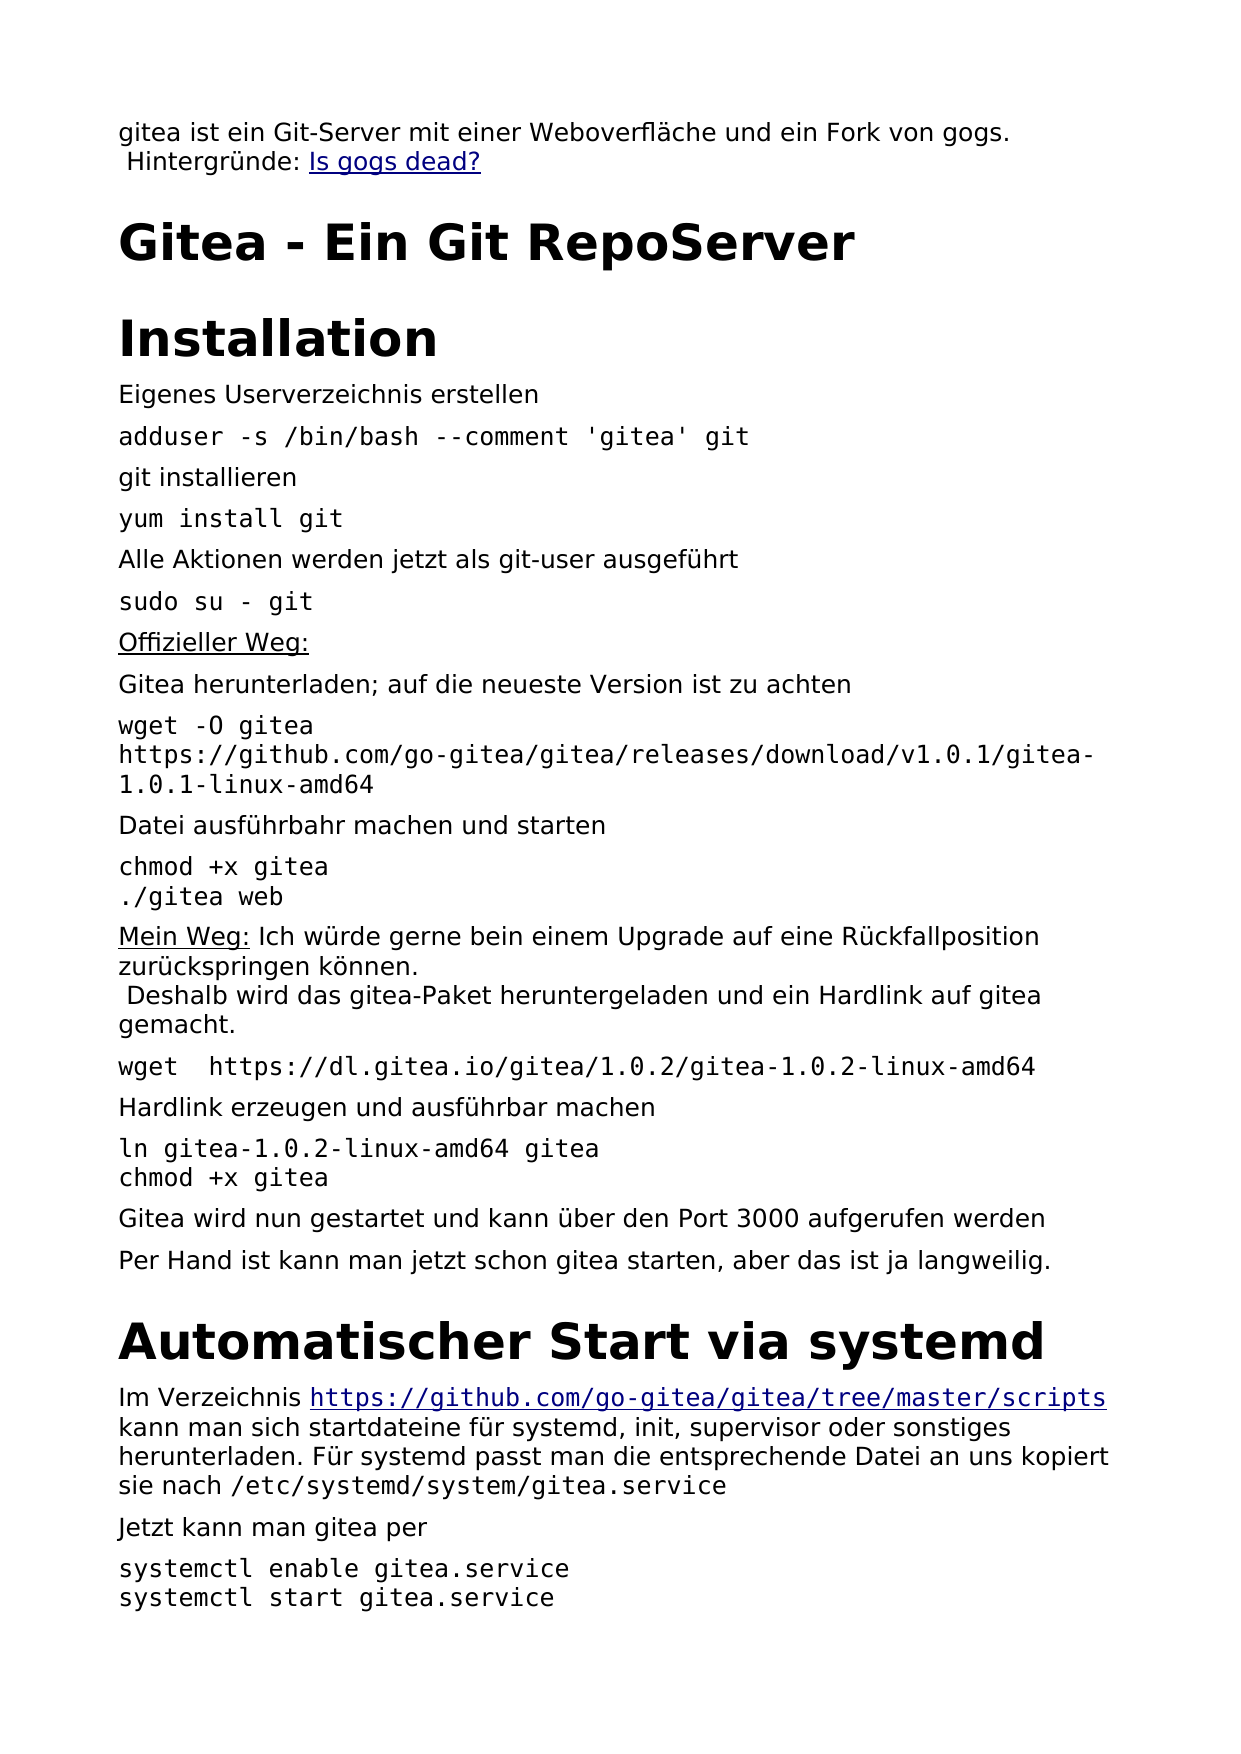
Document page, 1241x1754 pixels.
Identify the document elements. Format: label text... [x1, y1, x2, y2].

text Offizieller Weg: [118, 628, 1122, 657]
text git installieren [118, 463, 1122, 492]
text Jetzt kann man gitea per [118, 1513, 1122, 1542]
text wget -O gitea https://github.com/go-gitea/gitea/releases/download/v1.0.1/gitea-1.0.1-linux-amd64 [118, 712, 1122, 799]
text Gitea herunterladen; auf die neueste Version ist zu achten [118, 670, 1122, 699]
text Hardlink erzeugen und ausführbar machen [118, 1093, 1122, 1122]
text ln gitea-1.0.2-linux-amd64 gitea chmod +x gitea [118, 1134, 1122, 1193]
text chmod +x gitea ./gitea web [118, 852, 1122, 911]
subtitle Automatischer Start via systemd [118, 1313, 1122, 1371]
text Alle Aktionen werden jetzt als git-user ausgeführt [118, 546, 1122, 575]
text gitea ist ein Git-Server mit einer Weboverfläche und ein Fork von gogs. Hintergründe: Is gogs dead? [118, 118, 1122, 176]
text yum install git [118, 505, 1122, 534]
text wget https://dl.gitea.io/gitea/1.0.2/gitea-1.0.2-linux-amd64 [118, 1052, 1122, 1081]
text Gitea wird nun gestartet und kann über den Port 3000 aufgerufen werden [118, 1204, 1122, 1234]
subtitle Gitea - Ein Git RepoServer [118, 214, 1122, 272]
text Im Verzeichnis https://github.com/go-gitea/gitea/tree/master/scripts kann man sich startdateine für systemd, init, supervisor oder sonstiges herunterladen. Für systemd passt man die entsprechende Datei an uns kopiert sie nach /etc/systemd/system/gitea.service [118, 1383, 1122, 1500]
text Eigenes Userverzeichnis erstellen [118, 380, 1122, 409]
text systemctl enable gitea.service systemctl start gitea.service [118, 1554, 1122, 1613]
text sudo su - git [118, 587, 1122, 616]
text Per Hand ist kann man jetzt schon gitea starten, aber das ist ja langweilig. [118, 1246, 1122, 1275]
text Mein Weg: Ich würde gerne bein einem Upgrade auf eine Rückfallposition zurückspringen können. Deshalb wird das gitea-Paket heruntergeladen und ein Hardlink auf gitea gemacht. [118, 923, 1122, 1039]
text adduser -s /bin/bash --comment 'gitea' git [118, 422, 1122, 451]
subtitle Installation [118, 310, 1122, 368]
text Datei ausführbahr machen und starten [118, 811, 1122, 840]
